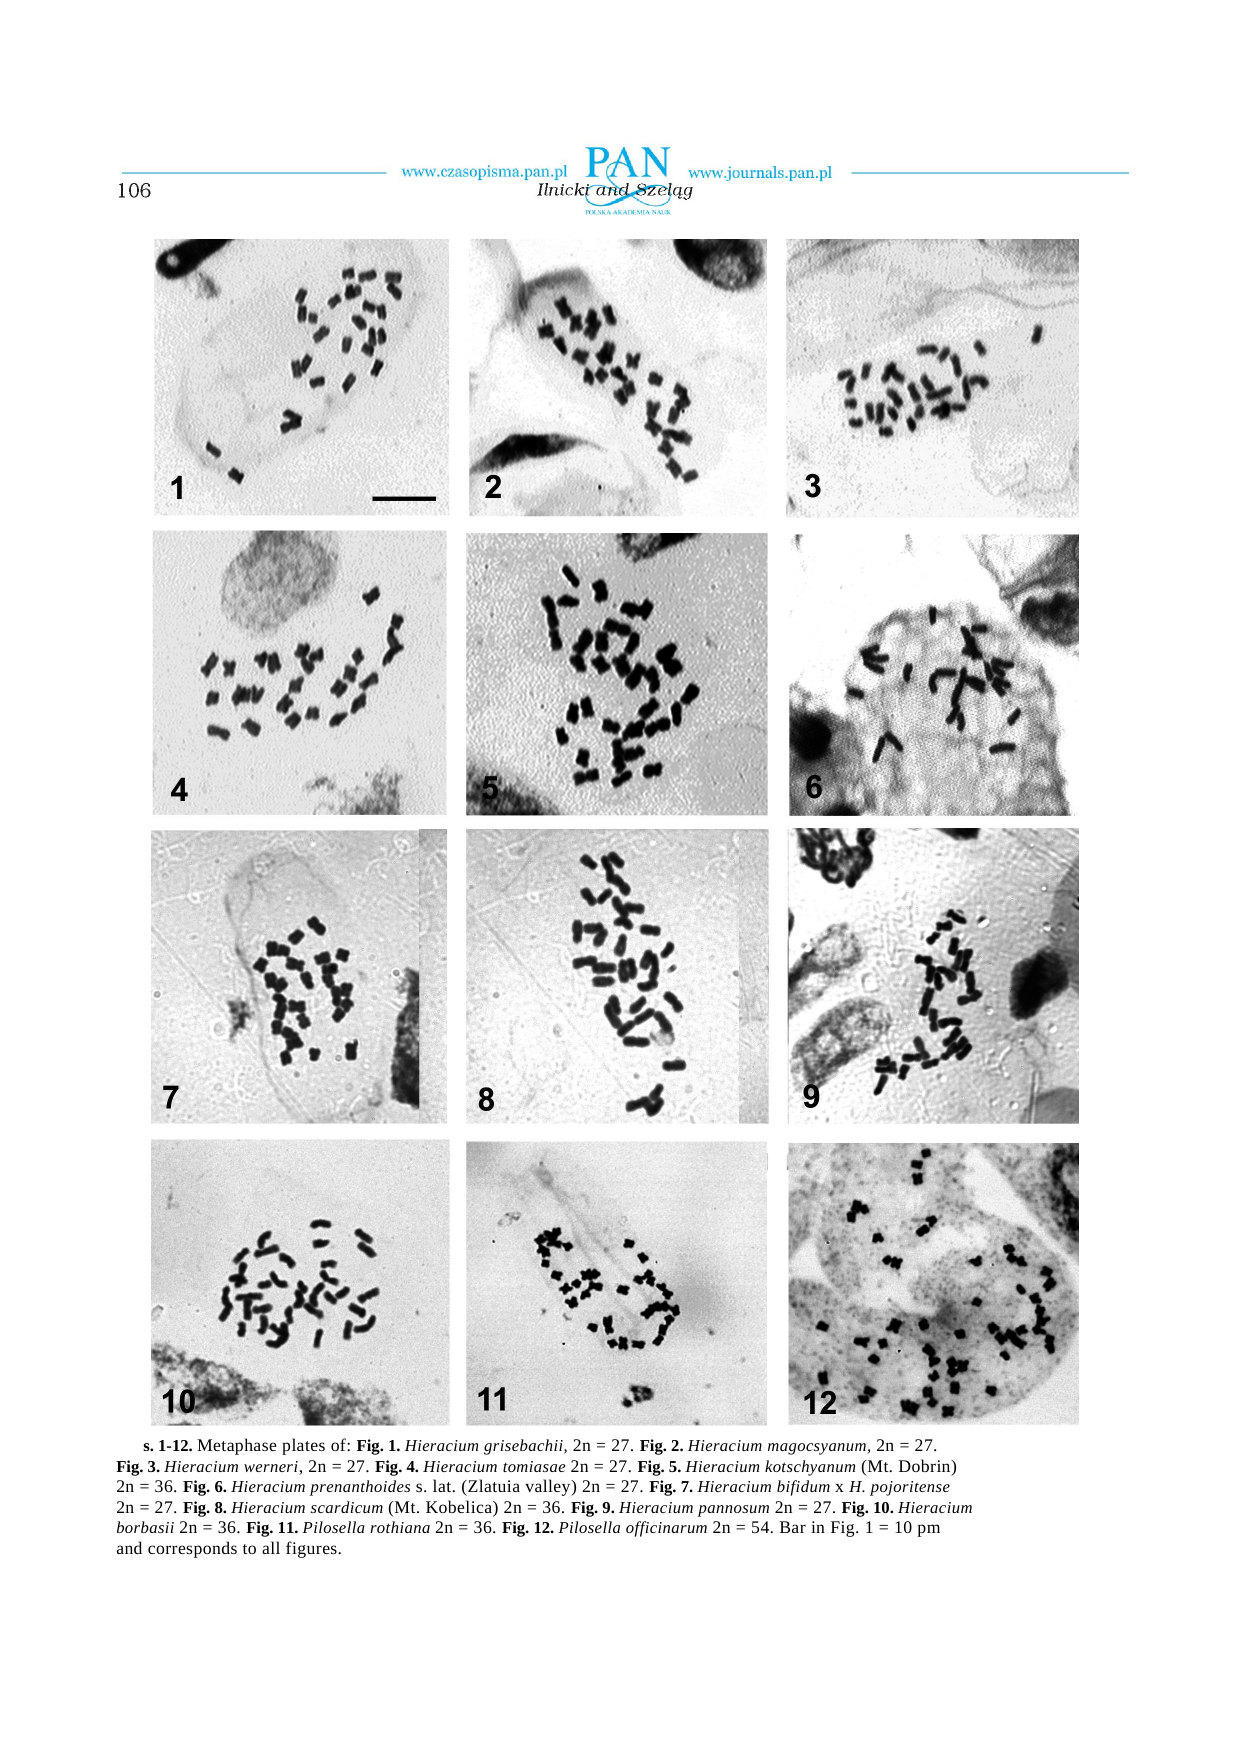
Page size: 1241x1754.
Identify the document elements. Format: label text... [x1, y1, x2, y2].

text s. 1-12. Metaphase plates of: Fig. 1. Hieracium grisebachii, 2n = 27. Fig. 2. Hieracium magocsyanum, 2n = 27. Fig. 3. Hieracium werneri, 2n = 27. Fig. 4. Hieracium tomiasae 2n = 27. Fig. 5. Hieracium kotschyanum (Mt. Dobrin) 2n = 36. Fig. 6. Hieracium prenanthoides s. lat. (Zlatuia valley) 2n = 27. Fig. 7. Hieracium bifidum x H. pojoritense 2n = 27. Fig. 8. Hieracium scardicum (Mt. Kobelica) 2n = 36. Fig. 9. Hieracium pannosum 2n = 27. Fig. 10. Hieracium borbasii 2n = 36. Fig. 11. Pilosella rothiana 2n = 36. Fig. 12. Pilosella officinarum 2n = 54. Bar in Fig. 1 = 10 pm and corresponds to all figures. [116, 1435, 1114, 1558]
picture [151, 238, 1079, 1426]
picture [86, 125, 1154, 236]
